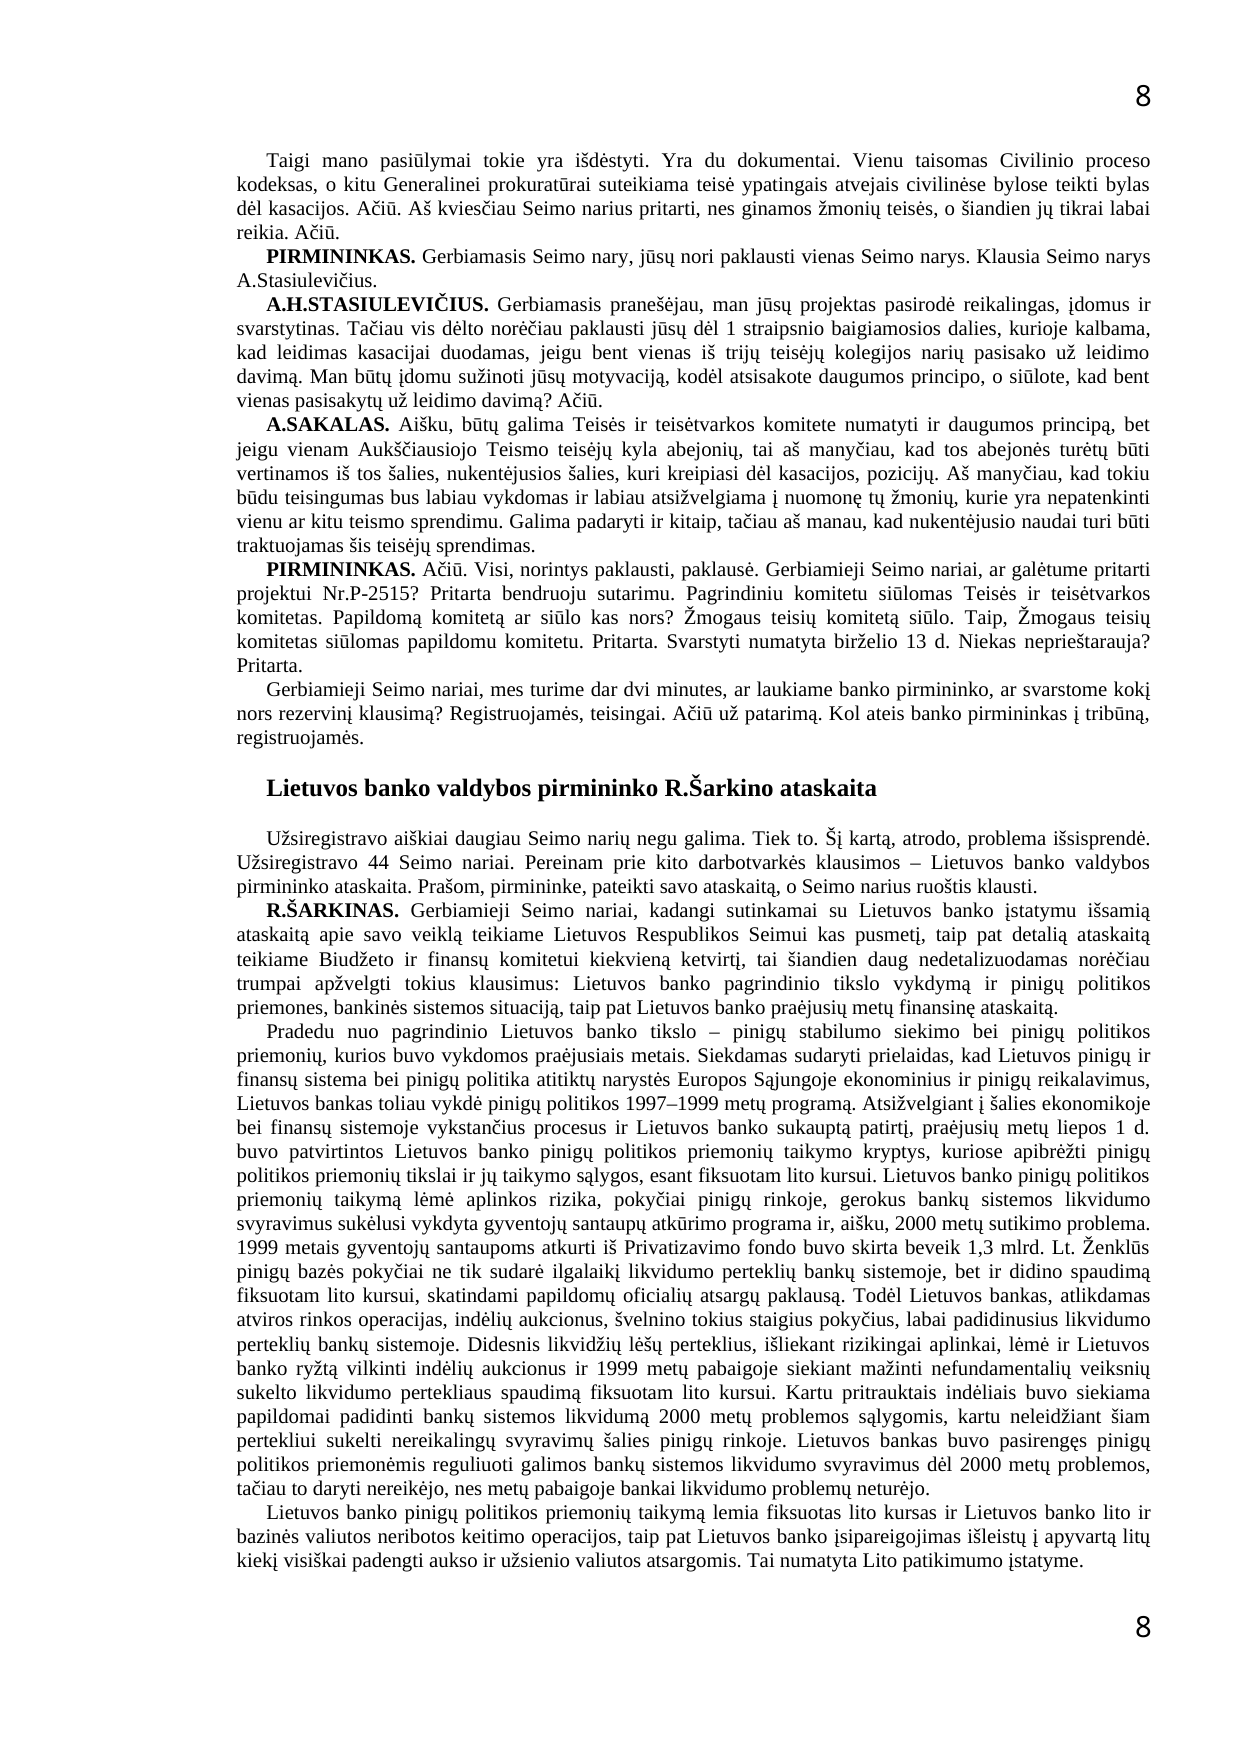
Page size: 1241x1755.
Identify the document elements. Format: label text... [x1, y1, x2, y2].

text Lietuvos banko pinigų politikos priemonių taikymą lemia fiksuotas lito kursas ir Lietuvos banko lito ir bazinės valiutos neribotos keitimo operacijos, taip pat Lietuvos banko įsipareigojimas išleistų į apyvartą litų kiekį visiškai padengti aukso ir užsienio valiutos atsargomis. Tai numatyta Lito patikimumo įstatyme. [236, 1500, 1152, 1572]
text Pradedu nuo pagrindinio Lietuvos banko tikslo – pinigų stabilumo siekimo bei pinigų politikos priemonių, kurios buvo vykdomos praėjusiais metais. Siekdamas sudaryti prielaidas, kad Lietuvos pinigų ir finansų sistema bei pinigų politika atitiktų narystės Europos Sąjungoje ekonominius ir pinigų reikalavimus, Lietuvos bankas toliau vykdė pinigų politikos 1997–1999 metų programą. Atsižvelgiant į šalies ekonomikoje bei finansų sistemoje vykstančius procesus ir Lietuvos banko sukauptą patirtį, praėjusių metų liepos 1 d. buvo patvirtintos Lietuvos banko pinigų politikos priemonių taikymo kryptys, kuriose apibrėžti pinigų politikos priemonių tikslai ir jų taikymo sąlygos, esant fiksuotam lito kursui. Lietuvos banko pinigų politikos priemonių taikymą lėmė aplinkos rizika, pokyčiai pinigų rinkoje, gerokus bankų sistemos likvidumo svyravimus sukėlusi vykdyta gyventojų santaupų atkūrimo programa ir, aišku, 2000 metų sutikimo problema. 1999 metais gyventojų santaupoms atkurti iš Privatizavimo fondo buvo skirta beveik 1,3 mlrd. Lt. Ženklūs pinigų bazės pokyčiai ne tik sudarė ilgalaikį likvidumo perteklių bankų sistemoje, bet ir didino spaudimą fiksuotam lito kursui, skatindami papildomų oficialių atsargų paklausą. Todėl Lietuvos bankas, atlikdamas atviros rinkos operacijas, indėlių aukcionus, švelnino tokius staigius pokyčius, labai padidinusius likvidumo perteklių bankų sistemoje. Didesnis likvidžių lėšų perteklius, išliekant rizikingai aplinkai, lėmė ir Lietuvos banko ryžtą vilkinti indėlių aukcionus ir 1999 metų pabaigoje siekiant mažinti nefundamentalių veiksnių sukelto likvidumo pertekliaus spaudimą fiksuotam lito kursui. Kartu pritrauktais indėliais buvo siekiama papildomai padidinti bankų sistemos likvidumą 2000 metų problemos sąlygomis, kartu neleidžiant šiam pertekliui sukelti nereikalingų svyravimų šalies pinigų rinkoje. Lietuvos bankas buvo pasirengęs pinigų politikos priemonėmis reguliuoti galimos bankų sistemos likvidumo svyravimus dėl 2000 metų problemos, tačiau to daryti nereikėjo, nes metų pabaigoje bankai likvidumo problemų neturėjo. [236, 1019, 1152, 1500]
text A.SAKALAS. Aišku, būtų galima Teisės ir teisėtvarkos komitete numatyti ir daugumos principą, bet jeigu vienam Aukščiausiojo Teismo teisėjų kyla abejonių, tai aš manyčiau, kad tos abejonės turėtų būti vertinamos iš tos šalies, nukentėjusios šalies, kuri kreipiasi dėl kasacijos, pozicijų. Aš manyčiau, kad tokiu būdu teisingumas bus labiau vykdomas ir labiau atsižvelgiama į nuomonę tų žmonių, kurie yra nepatenkinti vienu ar kitu teismo sprendimu. Galima padaryti ir kitaip, tačiau aš manau, kad nukentėjusio naudai turi būti traktuojamas šis teisėjų sprendimas. [236, 412, 1152, 557]
text PIRMININKAS. Gerbiamasis Seimo nary, jūsų nori paklausti vienas Seimo narys. Klausia Seimo narys A.Stasiulevičius. [236, 244, 1152, 292]
text Gerbiamieji Seimo nariai, mes turime dar dvi minutes, ar laukiame banko pirmininko, ar svarstome kokį nors rezervinį klausimą? Registruojamės, teisingai. Ačiū už patarimą. Kol ateis banko pirmininkas į tribūną, registruojamės. [236, 677, 1152, 749]
text R.ŠARKINAS. Gerbiamieji Seimo nariai, kadangi sutinkamai su Lietuvos banko įstatymu išsamią ataskaitą apie savo veiklą teikiame Lietuvos Respublikos Seimui kas pusmetį, taip pat detalią ataskaitą teikiame Biudžeto ir finansų komitetui kiekvieną ketvirtį, tai šiandien daug nedetalizuodamas norėčiau trumpai apžvelgti tokius klausimus: Lietuvos banko pagrindinio tikslo vykdymą ir pinigų politikos priemones, bankinės sistemos situaciją, taip pat Lietuvos banko praėjusių metų finansinę ataskaitą. [236, 898, 1152, 1019]
text Taigi mano pasiūlymai tokie yra išdėstyti. Yra du dokumentai. Vienu taisomas Civilinio proceso kodeksas, o kitu Generalinei prokuratūrai suteikiama teisė ypatingais atvejais civilinėse bylose teikti bylas dėl kasacijos. Ačiū. Aš kviesčiau Seimo narius pritarti, nes ginamos žmonių teisės, o šiandien jų tikrai labai reikia. Ačiū. [236, 148, 1152, 244]
text A.H.STASIULEVIČIUS. Gerbiamasis pranešėjau, man jūsų projektas pasirodė reikalingas, įdomus ir svarstytinas. Tačiau vis dėlto norėčiau paklausti jūsų dėl 1 straipsnio baigiamosios dalies, kurioje kalbama, kad leidimas kasacijai duodamas, jeigu bent vienas iš trijų teisėjų kolegijos narių pasisako už leidimo davimą. Man būtų įdomu sužinoti jūsų motyvaciją, kodėl atsisakote daugumos principo, o siūlote, kad bent vienas pasisakytų už leidimo davimą? Ačiū. [236, 292, 1152, 412]
text Užsiregistravo aiškiai daugiau Seimo narių negu galima. Tiek to. Šį kartą, atrodo, problema išsisprendė. Užsiregistravo 44 Seimo nariai. Pereinam prie kito darbotvarkės klausimos – Lietuvos banko valdybos pirmininko ataskaita. Prašom, pirmininke, pateikti savo ataskaitą, o Seimo narius ruoštis klausti. [236, 826, 1152, 898]
text Lietuvos banko valdybos pirmininko R.Šarkino ataskaita [236, 773, 1152, 802]
text PIRMININKAS. Ačiū. Visi, norintys paklausti, paklausė. Gerbiamieji Seimo nariai, ar galėtume pritarti projektui Nr.P-2515? Pritarta bendruoju sutarimu. Pagrindiniu komitetu siūlomas Teisės ir teisėtvarkos komitetas. Papildomą komitetą ar siūlo kas nors? Žmogaus teisių komitetą siūlo. Taip, Žmogaus teisių komitetas siūlomas papildomu komitetu. Pritarta. Svarstyti numatyta birželio 13 d. Niekas neprieštarauja? Pritarta. [236, 557, 1152, 677]
